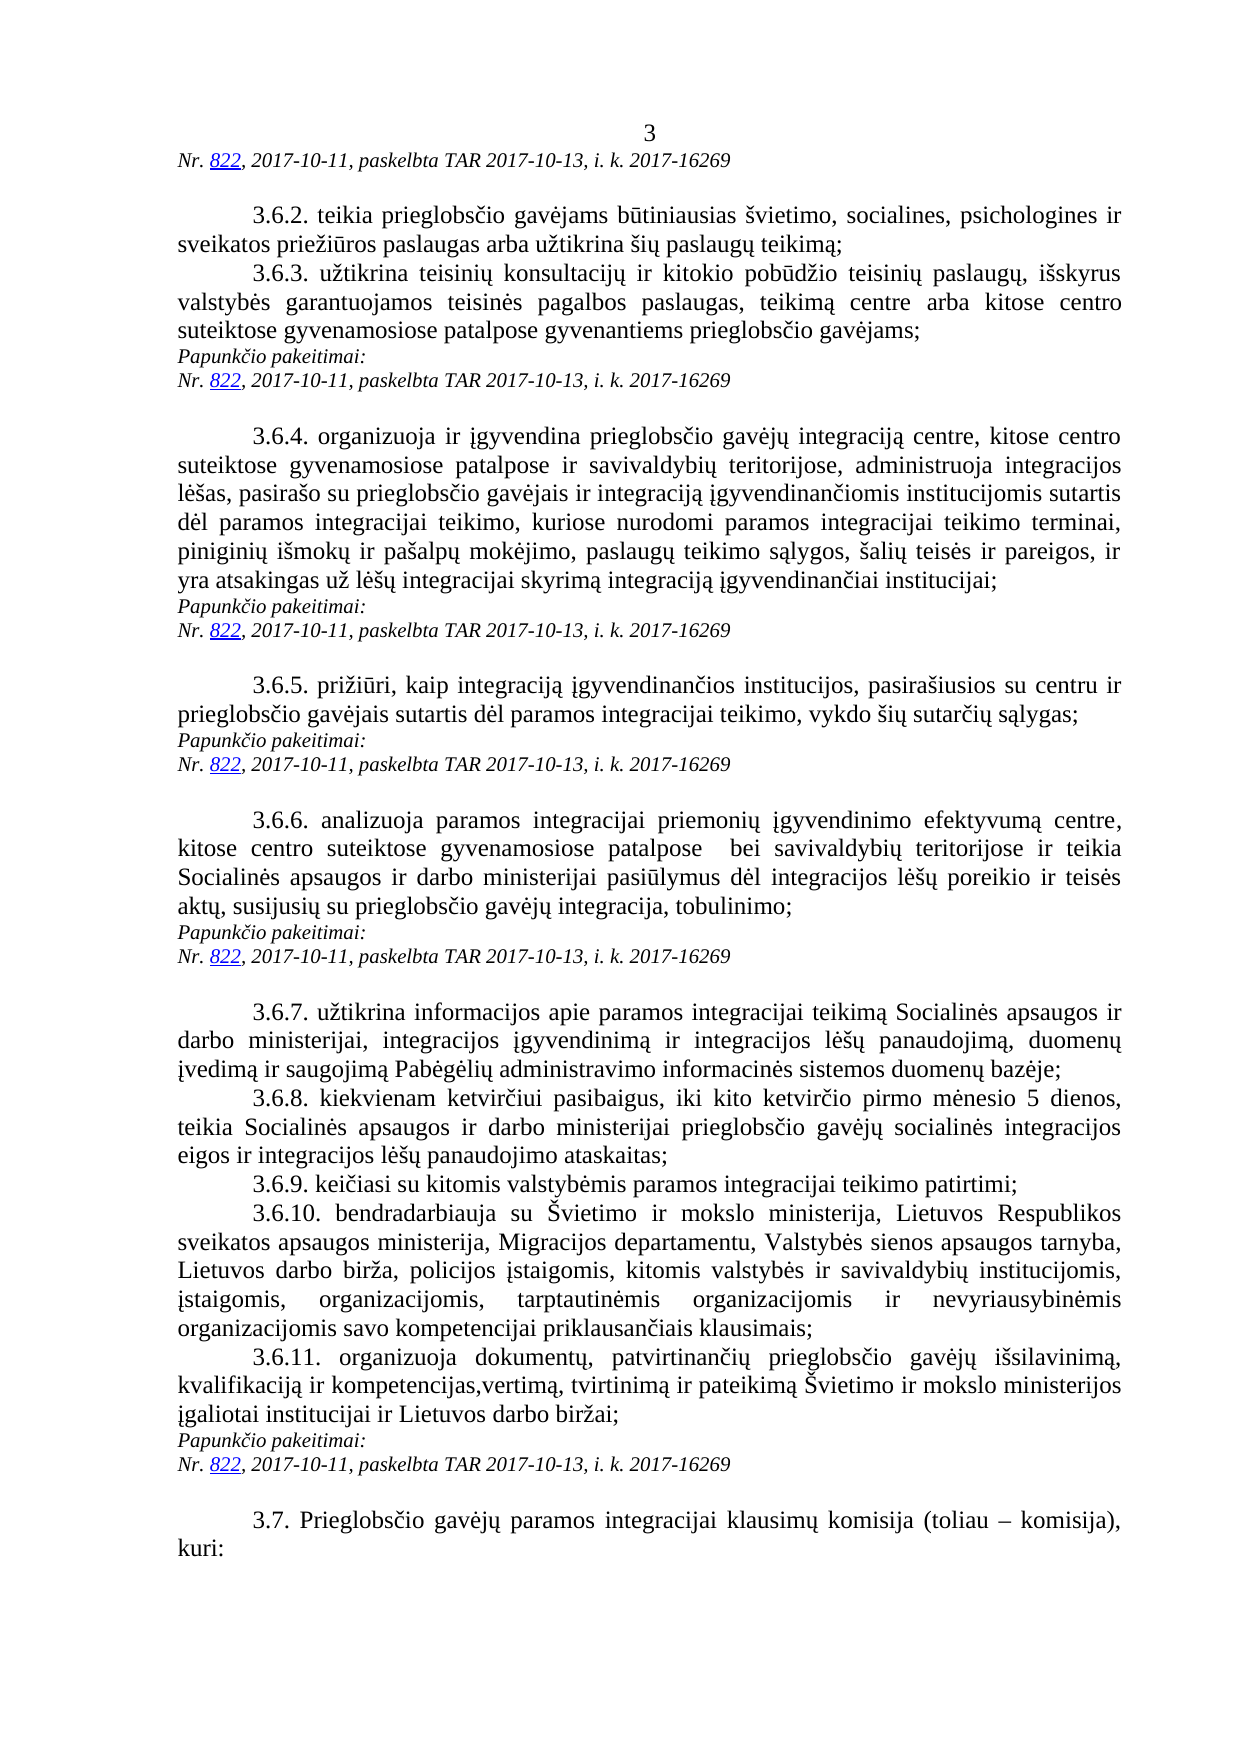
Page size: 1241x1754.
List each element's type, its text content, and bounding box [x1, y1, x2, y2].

text 3.6.8. kiekvienam ketvirčiui pasibaigus, iki kito ketvirčio pirmo mėnesio 5 dienos, teikia Socialinės apsaugos ir darbo ministerijai prieglobsčio gavėjų socialinės integracijos eigos ir integracijos lėšų panaudojimo ataskaitas; [177, 1083, 1122, 1169]
text 3.6.5. prižiūri, kaip integraciją įgyvendinančios institucijos, pasirašiusios su centru ir prieglobsčio gavėjais sutartis dėl paramos integracijai teikimo, vykdo šių sutarčių sąlygas; [177, 670, 1122, 728]
text Nr. 822, 2017-10-11, paskelbta TAR 2017-10-13, i. k. 2017-16269 [177, 944, 1122, 968]
text 3.7. Prieglobsčio gavėjų paramos integracijai klausimų komisija (toliau – komisija), kuri: [177, 1505, 1122, 1562]
text Nr. 822, 2017-10-11, paskelbta TAR 2017-10-13, i. k. 2017-16269 [177, 148, 1122, 172]
text Nr. 822, 2017-10-11, paskelbta TAR 2017-10-13, i. k. 2017-16269 [177, 368, 1122, 392]
text 3.6.9. keičiasi su kitomis valstybėmis paramos integracijai teikimo patirtimi; [177, 1169, 1122, 1198]
text 3.6.7. užtikrina informacijos apie paramos integracijai teikimą Socialinės apsaugos ir darbo ministerijai, integracijos įgyvendinimą ir integracijos lėšų panaudojimą, duomenų įvedimą ir saugojimą Pabėgėlių administravimo informacinės sistemos duomenų bazėje; [177, 997, 1122, 1083]
text Nr. 822, 2017-10-11, paskelbta TAR 2017-10-13, i. k. 2017-16269 [177, 752, 1122, 776]
text 3.6.3. užtikrina teisinių konsultacijų ir kitokio pobūdžio teisinių paslaugų, išskyrus valstybės garantuojamos teisinės pagalbos paslaugas, teikimą centre arba kitose centro suteiktose gyvenamosiose patalpose gyvenantiems prieglobsčio gavėjams; [177, 258, 1122, 344]
text Papunkčio pakeitimai: [177, 593, 1122, 618]
text Nr. 822, 2017-10-11, paskelbta TAR 2017-10-13, i. k. 2017-16269 [177, 1452, 1122, 1476]
text 3.6.2. teikia prieglobsčio gavėjams būtiniausias švietimo, socialines, psichologines ir sveikatos priežiūros paslaugas arba užtikrina šių paslaugų teikimą; [177, 200, 1122, 258]
text Papunkčio pakeitimai: [177, 1428, 1122, 1452]
text 3.6.4. organizuoja ir įgyvendina prieglobsčio gavėjų integraciją centre, kitose centro suteiktose gyvenamosiose patalpose ir savivaldybių teritorijose, administruoja integracijos lėšas, pasirašo su prieglobsčio gavėjais ir integraciją įgyvendinančiomis institucijomis sutartis dėl paramos integracijai teikimo, kuriose nurodomi paramos integracijai teikimo terminai, piniginių išmokų ir pašalpų mokėjimo, paslaugų teikimo sąlygos, šalių teisės ir pareigos, ir yra atsakingas už lėšų integracijai skyrimą integraciją įgyvendinančiai institucijai; [177, 421, 1122, 593]
text Papunkčio pakeitimai: [177, 344, 1122, 368]
text Nr. 822, 2017-10-11, paskelbta TAR 2017-10-13, i. k. 2017-16269 [177, 618, 1122, 642]
text 3.6.10. bendradarbiauja su Švietimo ir mokslo ministerija, Lietuvos Respublikos sveikatos apsaugos ministerija, Migracijos departamentu, Valstybės sienos apsaugos tarnyba, Lietuvos darbo birža, policijos įstaigomis, kitomis valstybės ir savivaldybių institucijomis, įstaigomis, organizacijomis, tarptautinėmis organizacijomis ir nevyriausybinėmis organizacijomis savo kompetencijai priklausančiais klausimais; [177, 1198, 1122, 1342]
text Papunkčio pakeitimai: [177, 920, 1122, 944]
text Papunkčio pakeitimai: [177, 728, 1122, 752]
text 3.6.6. analizuoja paramos integracijai priemonių įgyvendinimo efektyvumą centre, kitose centro suteiktose gyvenamosiose patalpose bei savivaldybių teritorijose ir teikia Socialinės apsaugos ir darbo ministerijai pasiūlymus dėl integracijos lėšų poreikio ir teisės aktų, susijusių su prieglobsčio gavėjų integracija, tobulinimo; [177, 805, 1122, 920]
text 3.6.11. organizuoja dokumentų, patvirtinančių prieglobsčio gavėjų išsilavinimą, kvalifikaciją ir kompetencijas,vertimą, tvirtinimą ir pateikimą Švietimo ir mokslo ministerijos įgaliotai institucijai ir Lietuvos darbo biržai; [177, 1342, 1122, 1428]
